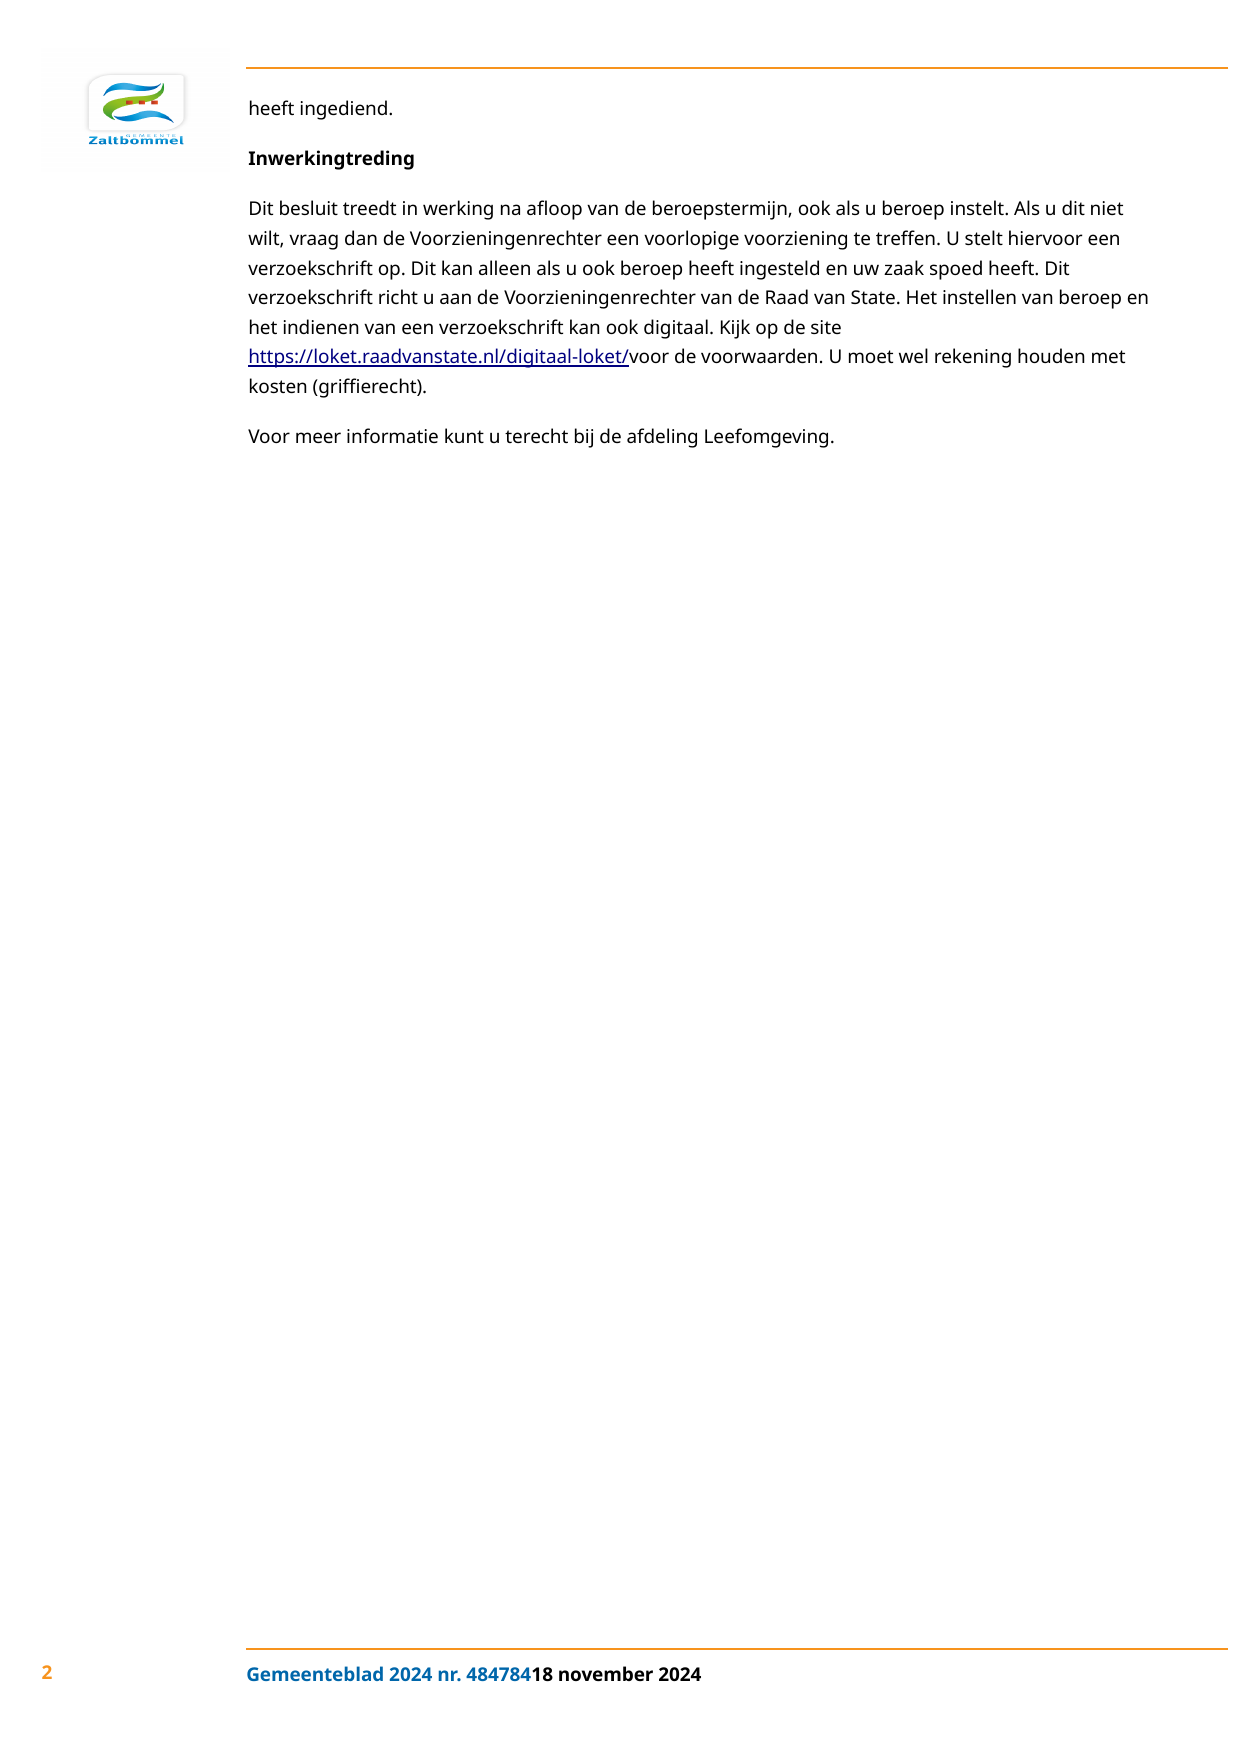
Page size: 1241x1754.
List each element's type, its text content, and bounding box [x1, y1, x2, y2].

text heeft ingediend. [248, 95, 1152, 121]
picture [41, 47, 231, 172]
text Inwerkingtreding [248, 145, 1152, 171]
text Voor meer informatie kunt u terecht bij de afdeling Leefomgeving. [248, 423, 1152, 449]
text Dit besluit treedt in werking na afloop van de beroepstermijn, ook als u beroep instelt. Als u dit niet wilt, vraag dan de Voorzieningenrechter een voorlopige voorziening te treffen. U stelt hiervoor een verzoekschrift op. Dit kan alleen als u ook beroep heeft ingesteld en uw zaak spoed heeft. Dit verzoekschrift richt u aan de Voorzieningenrechter van de Raad van State. Het instellen van beroep en het indienen van een verzoekschrift kan ook digitaal. Kijk op de site https://loket.raadvanstate.nl/digitaal-loket/voor de voorwaarden. U moet wel rekening houden met kosten (griffierecht). [248, 196, 1152, 399]
